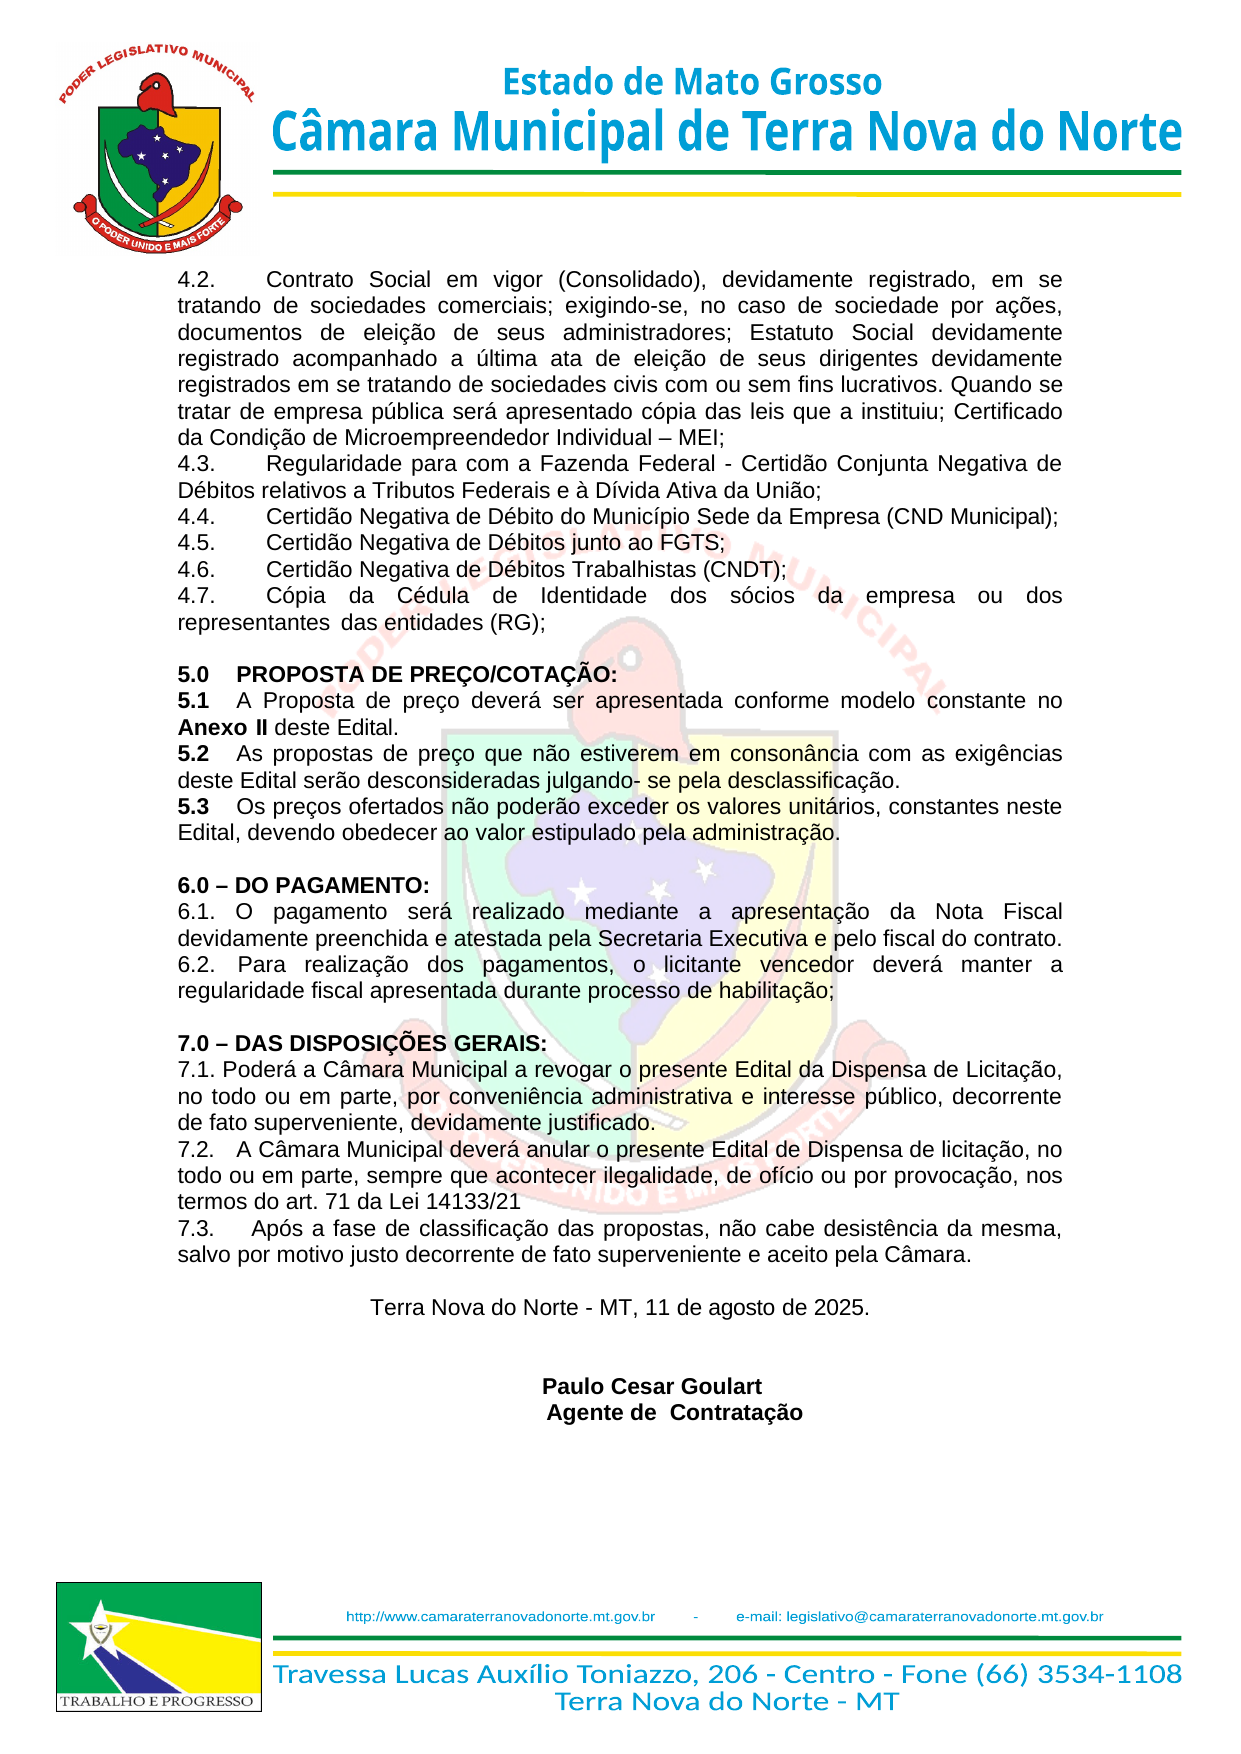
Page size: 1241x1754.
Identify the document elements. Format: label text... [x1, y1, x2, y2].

list A Câmara Municipal deverá anular o presente Edital de Dispensa de licitação, no todo ou em parte, sempre que acontecer ilegalidade, de ofício ou por provocação, nos termos do art. 71 da Lei 14133/21 [966, 1136, 1063, 1214]
list As propostas de preço que não estiverem em consonância com as exigências deste Edital serão desconsideradas julgando- se pela desclassificação. [177, 740, 303, 793]
list PROPOSTA DE PREÇO/COTAÇÃO: [966, 661, 1063, 687]
text 7.1. Poderá a Câmara Municipal a revogar o presente Edital da Dispensa de Licitação, no todo ou em parte, por conveniência administrativa e interesse público, decorrente de fato superveniente, devidamente justificado. [177, 1056, 303, 1136]
list Cópia da Cédula de Identidade dos sócios da empresa ou dos representantes das entidades (RG); [966, 582, 1063, 635]
list As propostas de preço que não estiverem em consonância com as exigências deste Edital serão desconsideradas julgando- se pela desclassificação. [966, 740, 1063, 793]
list Certidão Negativa de Débitos Trabalhistas (CNDT); [177, 556, 303, 582]
list A Proposta de preço deverá ser apresentada conforme modelo constante no Anexo II deste Edital. [177, 687, 303, 740]
text 7.1. Poderá a Câmara Municipal a revogar o presente Edital da Dispensa de Licitação, no todo ou em parte, por conveniência administrativa e interesse público, decorrente de fato superveniente, devidamente justificado. [966, 1056, 1063, 1136]
list Certidão Negativa de Débitos junto ao FGTS; [966, 529, 1063, 556]
list Certidão Negativa de Débitos Trabalhistas (CNDT); [966, 556, 1063, 582]
list Os preços ofertados não poderão exceder os valores unitários, constantes neste Edital, devendo obedecer ao valor estipulado pela administração. [177, 793, 303, 846]
list Certidão Negativa de Débitos junto ao FGTS; [177, 529, 303, 556]
text 7.0 – DAS DISPOSIÇÕES GERAIS: [966, 1030, 1063, 1056]
list A Proposta de preço deverá ser apresentada conforme modelo constante no Anexo II deste Edital. [966, 687, 1063, 740]
text 6.2. Para realização dos pagamentos, o licitante vencedor deverá manter a regularidade fiscal apresentada durante processo de habilitação; [177, 951, 303, 1004]
text 6.1. O pagamento será realizado mediante a apresentação da Nota Fiscal devidamente preenchida e atestada pela Secretaria Executiva e pelo fiscal do contrato. [177, 898, 303, 951]
list A Câmara Municipal deverá anular o presente Edital de Dispensa de licitação, no todo ou em parte, sempre que acontecer ilegalidade, de ofício ou por provocação, nos termos do art. 71 da Lei 14133/21 [177, 1136, 303, 1214]
text 6.0 – DO PAGAMENTO: [966, 872, 1063, 898]
list PROPOSTA DE PREÇO/COTAÇÃO: [177, 661, 303, 687]
text Agente de Contratação [472, 1399, 1063, 1425]
list Após a fase de classificação das propostas, não cabe desistência da mesma, salvo por motivo justo decorrente de fato superveniente e aceito pela Câmara. [177, 1214, 1063, 1267]
list Cópia da Cédula de Identidade dos sócios da empresa ou dos representantes das entidades (RG); [177, 582, 303, 635]
text 7.0 – DAS DISPOSIÇÕES GERAIS: [177, 1030, 303, 1056]
list Contrato Social em vigor (Consolidado), devidamente registrado, em se tratando de sociedades comerciais; exigindo-se, no caso de sociedade por ações, documentos de eleição de seus administradores; Estatuto Social devidamente registrado acompanhado a última ata de eleição de seus dirigentes devidamente registrados em se tratando de sociedades civis com ou sem fins lucrativos. Quando se tratar de empresa pública será apresentado cópia das leis que a instituiu; Certificado da Condição de Microempreendedor Individual – MEI; [177, 266, 1063, 450]
list Certidão Negativa de Débito do Município Sede da Empresa (CND Municipal); [177, 503, 1063, 529]
picture [860, 1611, 868, 1623]
text 6.2. Para realização dos pagamentos, o licitante vencedor deverá manter a regularidade fiscal apresentada durante processo de habilitação; [966, 951, 1063, 1004]
text 6.0 – DO PAGAMENTO: [177, 872, 303, 898]
picture [55, 42, 260, 256]
list Os preços ofertados não poderão exceder os valores unitários, constantes neste Edital, devendo obedecer ao valor estipulado pela administração. [966, 793, 1063, 846]
picture [57, 1583, 261, 1711]
text 6.1. O pagamento será realizado mediante a apresentação da Nota Fiscal devidamente preenchida e atestada pela Secretaria Executiva e pelo fiscal do contrato. [966, 898, 1063, 951]
text Terra Nova do Norte - MT, 11 de agosto de 2025. [177, 1294, 1063, 1320]
list Regularidade para com a Fazenda Federal - Certidão Conjunta Negativa de Débitos relativos a Tributos Federais e à Dívida Ativa da União; [177, 450, 1063, 503]
text Paulo Cesar Goulart [177, 1373, 1063, 1399]
